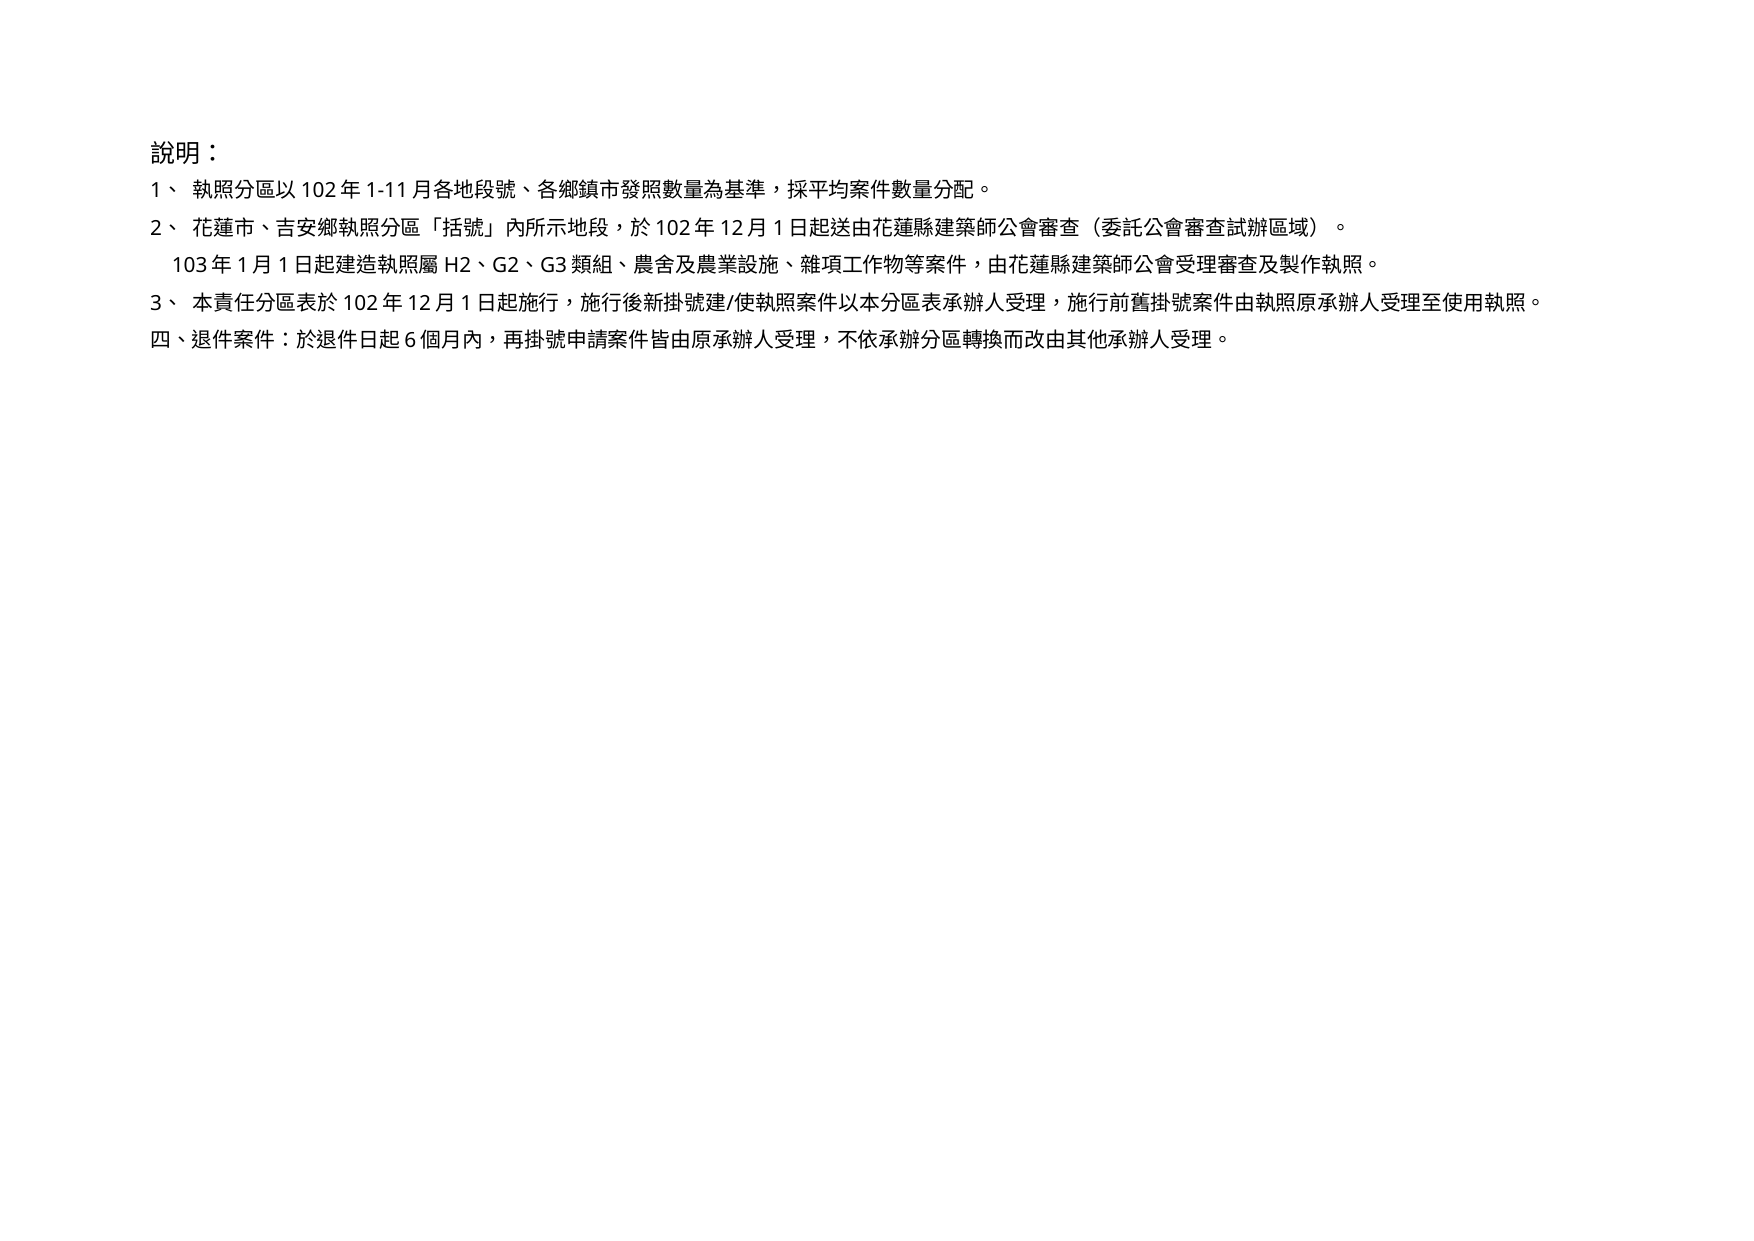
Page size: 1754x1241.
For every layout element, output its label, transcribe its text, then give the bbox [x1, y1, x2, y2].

text 103年1月1日起建造執照屬H2、G2、G3類組、農舍及農業設施、雜項工作物等案件，由花蓮縣建築師公會受理審查及製作執照。 [150, 245, 1604, 283]
list 執照分區以102年1-11月各地段號、各鄉鎮市發照數量為基準，採平均案件數量分配。 [150, 170, 1604, 208]
text 說明： [150, 133, 1604, 170]
list 本責任分區表於102年12月1日起施行，施行後新掛號建/使執照案件以本分區表承辦人受理，施行前舊掛號案件由執照原承辦人受理至使用執照。 [150, 283, 1604, 320]
list 花蓮市、吉安鄉執照分區「括號」內所示地段，於102年12月1日起送由花蓮縣建築師公會審查（委託公會審查試辦區域）。 [150, 208, 1604, 245]
text 四、退件案件：於退件日起6個月內，再掛號申請案件皆由原承辦人受理，不依承辦分區轉換而改由其他承辦人受理。 [150, 320, 1604, 358]
